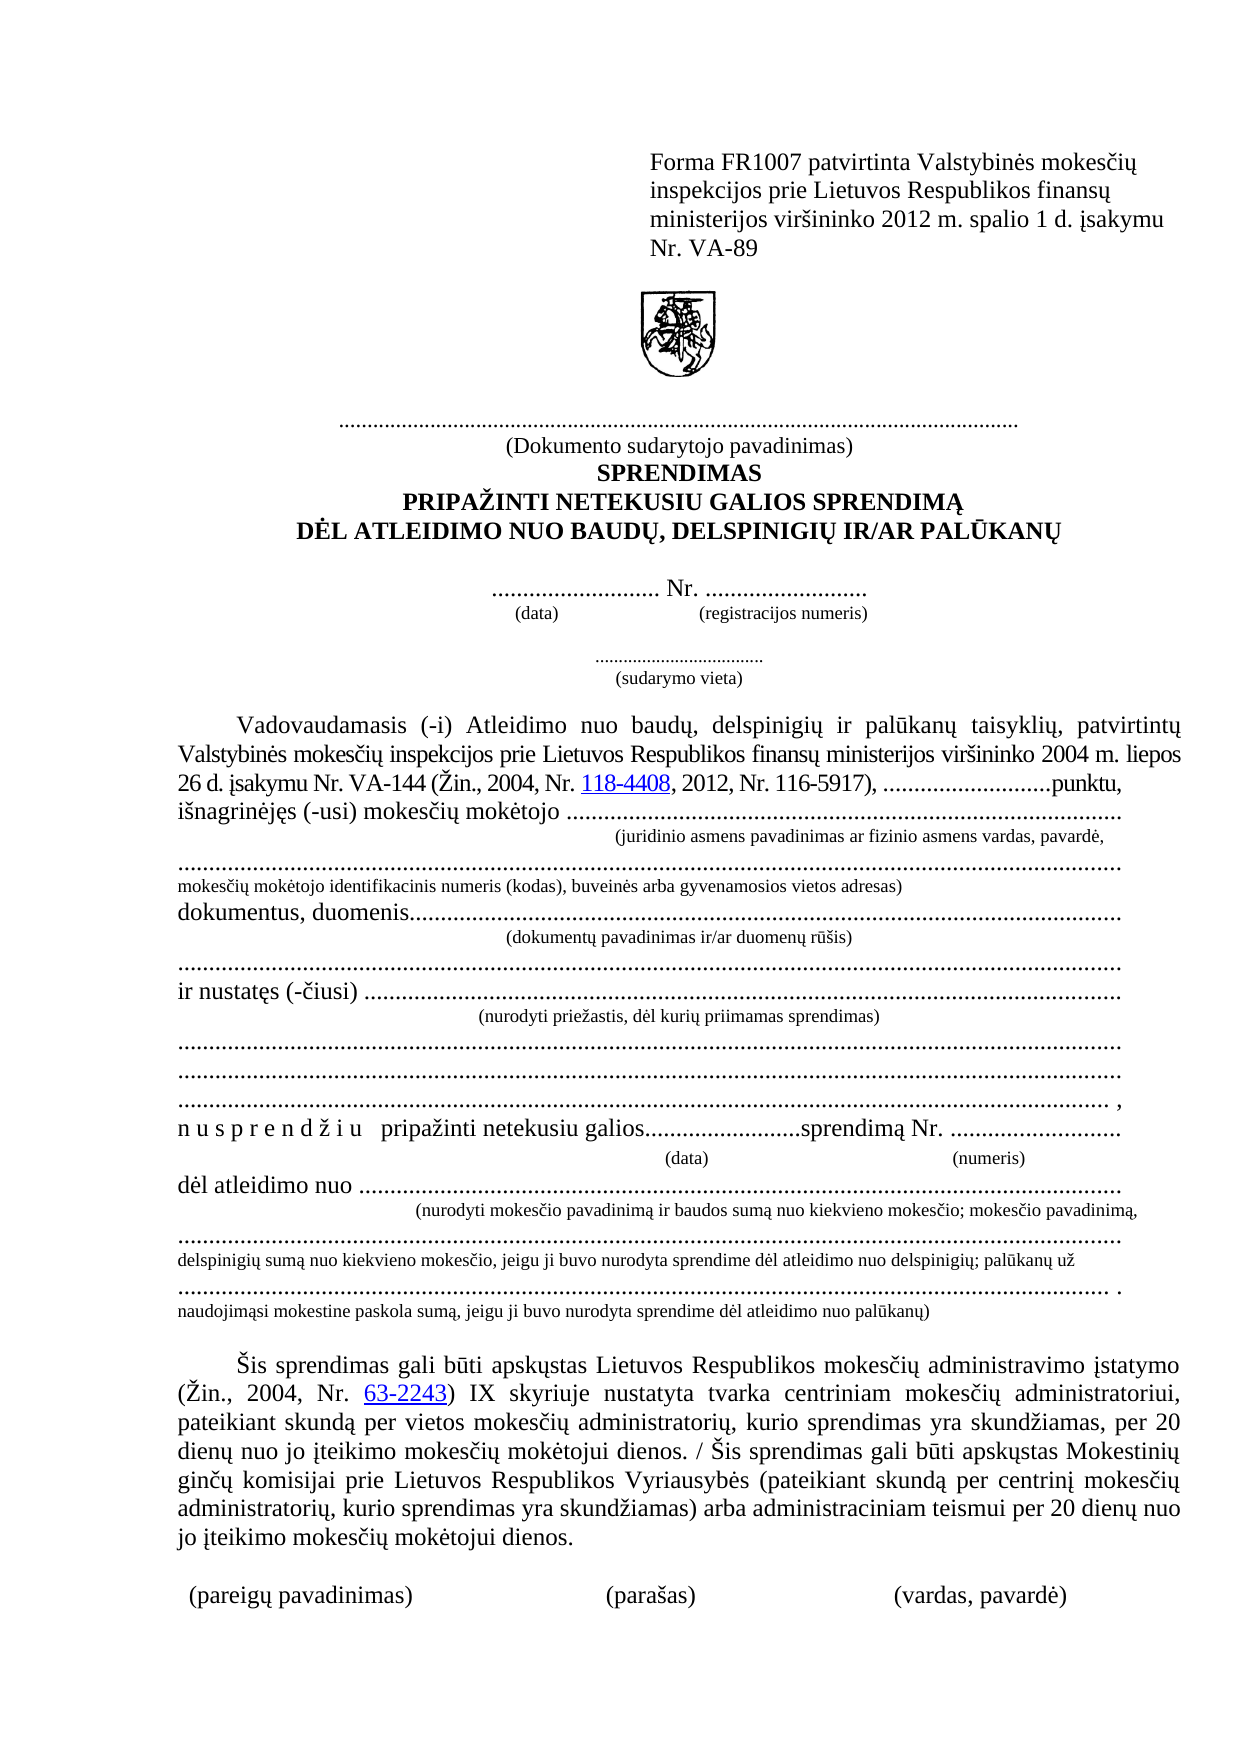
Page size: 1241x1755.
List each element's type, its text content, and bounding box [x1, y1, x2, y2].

text (data) (numeris) [177, 1141, 1181, 1170]
table_header [489, 1580, 556, 1608]
text ........................... Nr. .......................... [177, 573, 1181, 602]
text delspinigių sumą nuo kiekvieno mokesčio, jeigu ji buvo nurodyta sprendime dėl atleidimo nuo delspinigių; palūkanų už [177, 1249, 1181, 1271]
text ... [177, 947, 1181, 976]
text mokesčių mokėtojo identifikacinis numeris (kodas), buveinės arba gyvenamosios vietos adresas) [177, 875, 1181, 897]
text ... , [177, 1084, 1181, 1113]
text Šis sprendimas gali būti apskųstas Lietuvos Respublikos mokesčių administravimo įstatymo (Žin., 2004, Nr. 63-2243) IX skyriuje nustatyta tvarka centriniam mokesčių administratoriui, pateikiant skundą per vietos mokesčių administratorių, kurio sprendimas yra skundžiamas, per 20 dienų nuo jo įteikimo mokesčių mokėtojui dienos. / Šis sprendimas gali būti apskųstas Mokestinių ginčų komisijai prie Lietuvos Respublikos Vyriausybės (pateikiant skundą per centrinį mokesčių administratorių, kurio sprendimas yra skundžiamas) arba administraciniam teismui per 20 dienų nuo jo įteikimo mokesčių mokėtojui dienos. [177, 1350, 1181, 1551]
text dokumentus, duomenis [177, 897, 1181, 926]
table_header (pareigų pavadinimas) [177, 1580, 488, 1608]
text SPRENDIMAS [177, 458, 1181, 487]
text (nurodyti mokesčio pavadinimą ir baudos sumą nuo kiekvieno mokesčio; mokesčio pavadinimą, [177, 1199, 1181, 1220]
text (dokumentų pavadinimas ir/ar duomenų rūšis) [177, 926, 1181, 947]
text (data) (registracijos numeris) [177, 602, 1181, 624]
text ... [177, 847, 1181, 875]
text dėl atleidimo nuo [177, 1170, 1181, 1199]
table_header (parašas) [556, 1580, 746, 1608]
text ... [177, 1055, 1181, 1084]
text .................................... [177, 645, 1181, 667]
text (juridinio asmens pavadinimas ar fizinio asmens vardas, pavardė, [177, 825, 1181, 847]
table_header (vardas, pavardė) [839, 1580, 1122, 1608]
text Vadovaudamasis (-i) Atleidimo nuo baudų, delspinigių ir palūkanų taisyklių, patvirtintų Valstybinės mokesčių inspekcijos prie Lietuvos Respublikos finansų ministerijos viršininko 2004 m. liepos 26 d. įsakymu Nr. VA-144 (Žin., 2004, Nr. 118-4408, 2012, Nr. 116-5917), punktu, [177, 710, 1181, 796]
text (nurodyti priežastis, dėl kurių priimamas sprendimas) [177, 1005, 1181, 1026]
text Forma FR1007 patvirtinta Valstybinės mokesčių inspekcijos prie Lietuvos Respublikos finansų ministerijos viršininko 2012 m. spalio 1 d. įsakymu Nr. VA-89 [649, 147, 1181, 262]
text išnagrinėjęs (-usi) mokesčių mokėtojo [177, 796, 1181, 825]
text ... [177, 1026, 1181, 1055]
text ....................................................................................................................... [177, 405, 1181, 432]
text DĖL ATLEIDIMO NUO BAUDŲ, DELSPINIGIŲ IR/AR PALŪKANŲ [177, 516, 1181, 545]
text PRIPAŽINTI NETEKUSIU GALIOS SPRENDIMĄ [327, 487, 1181, 516]
table_header [746, 1580, 838, 1608]
text ir nustatęs (-čiusi) [177, 976, 1181, 1005]
text n u s p r e n d ž i u pripažinti netekusiu galios.........................sprendimą Nr. [177, 1113, 1181, 1141]
text (Dokumento sudarytojo pavadinimas) [177, 432, 1181, 458]
text (sudarymo vieta) [177, 667, 1181, 688]
text ... [177, 1220, 1181, 1249]
text ... . [177, 1271, 1181, 1299]
text naudojimąsi mokestine paskola sumą, jeigu ji buvo nurodyta sprendime dėl atleidimo nuo palūkanų) [177, 1299, 1181, 1321]
